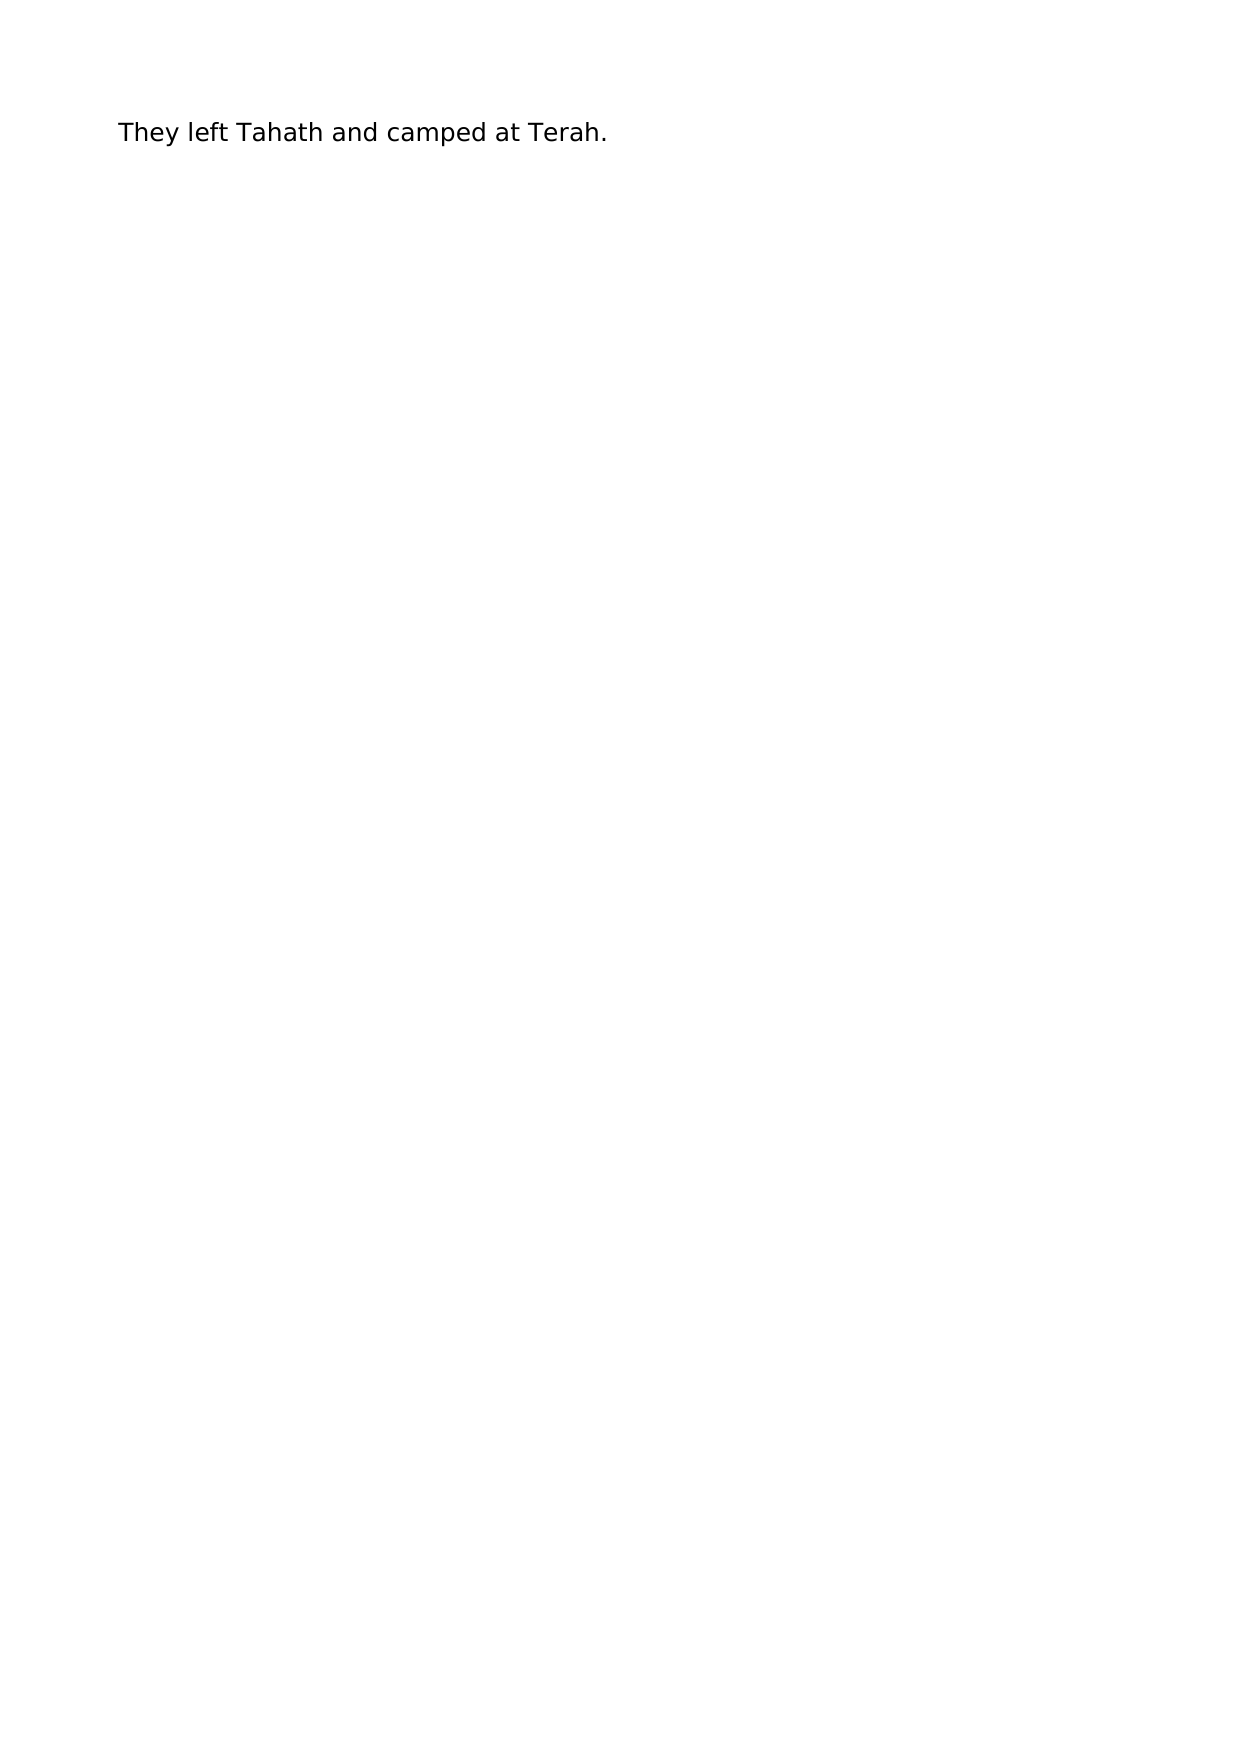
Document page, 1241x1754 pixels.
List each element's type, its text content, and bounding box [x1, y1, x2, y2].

text They left Tahath and camped at Terah. [118, 118, 1122, 147]
